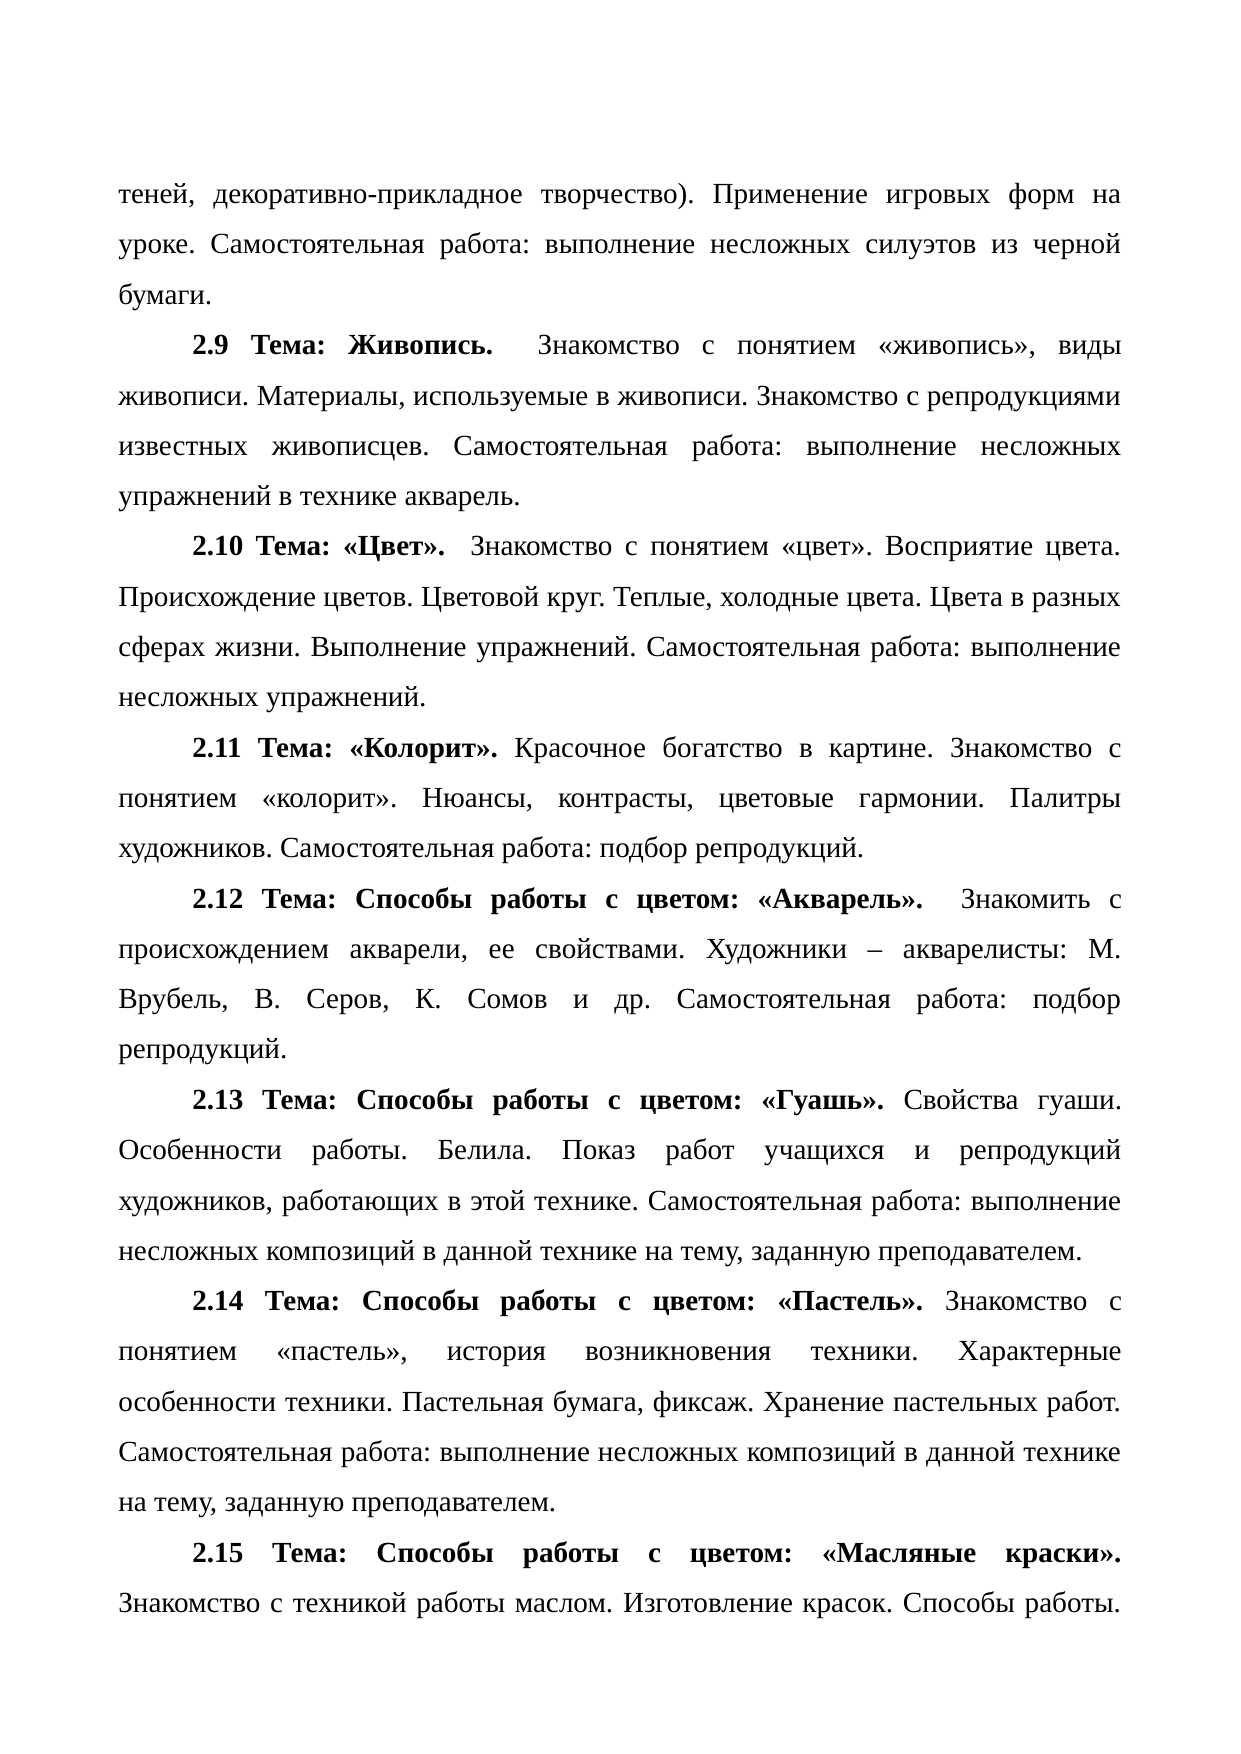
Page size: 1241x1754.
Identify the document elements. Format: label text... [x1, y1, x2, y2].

text теней, декоративно-прикладное творчество). Применение игровых форм на уроке. Самостоятельная работа: выполнение несложных силуэтов из черной бумаги. [118, 176, 1122, 311]
text 2.14 Тема: Способы работы с цветом: «Пастель». Знакомство с понятием «пастель», история возникновения техники. Характерные особенности техники. Пастельная бумага, фиксаж. Хранение пастельных работ. Самостоятельная работа: выполнение несложных композиций в данной технике на тему, заданную преподавателем. [118, 1283, 1122, 1518]
text 2.15 Тема: Способы работы с цветом: «Масляные краски». Знакомство с техникой работы маслом. Изготовление красок. Способы работы. [118, 1535, 1122, 1619]
text 2.13 Тема: Способы работы с цветом: «Гуашь». Свойства гуаши. Особенности работы. Белила. Показ работ учащихся и репродукций художников, работающих в этой технике. Самостоятельная работа: выполнение несложных композиций в данной технике на тему, заданную преподавателем. [118, 1082, 1122, 1266]
text 2.9 Тема: Живопись. Знакомство с понятием «живопись», виды живописи. Материалы, используемые в живописи. Знакомство с репродукциями известных живописцев. Самостоятельная работа: выполнение несложных упражнений в технике акварель. [118, 327, 1122, 512]
text 2.10 Тема: «Цвет». Знакомство с понятием «цвет». Восприятие цвета. Происхождение цветов. Цветовой круг. Теплые, холодные цвета. Цвета в разных сферах жизни. Выполнение упражнений. Самостоятельная работа: выполнение несложных упражнений. [118, 528, 1122, 713]
text 2.11 Тема: «Колорит». Красочное богатство в картине. Знакомство с понятием «колорит». Нюансы, контрасты, цветовые гармонии. Палитры художников. Самостоятельная работа: подбор репродукций. [118, 730, 1122, 864]
text 2.12 Тема: Способы работы с цветом: «Акварель». Знакомить с происхождением акварели, ее свойствами. Художники – акварелисты: М. Врубель, В. Серов, К. Сомов и др. Самостоятельная работа: подбор репродукций. [118, 881, 1122, 1065]
